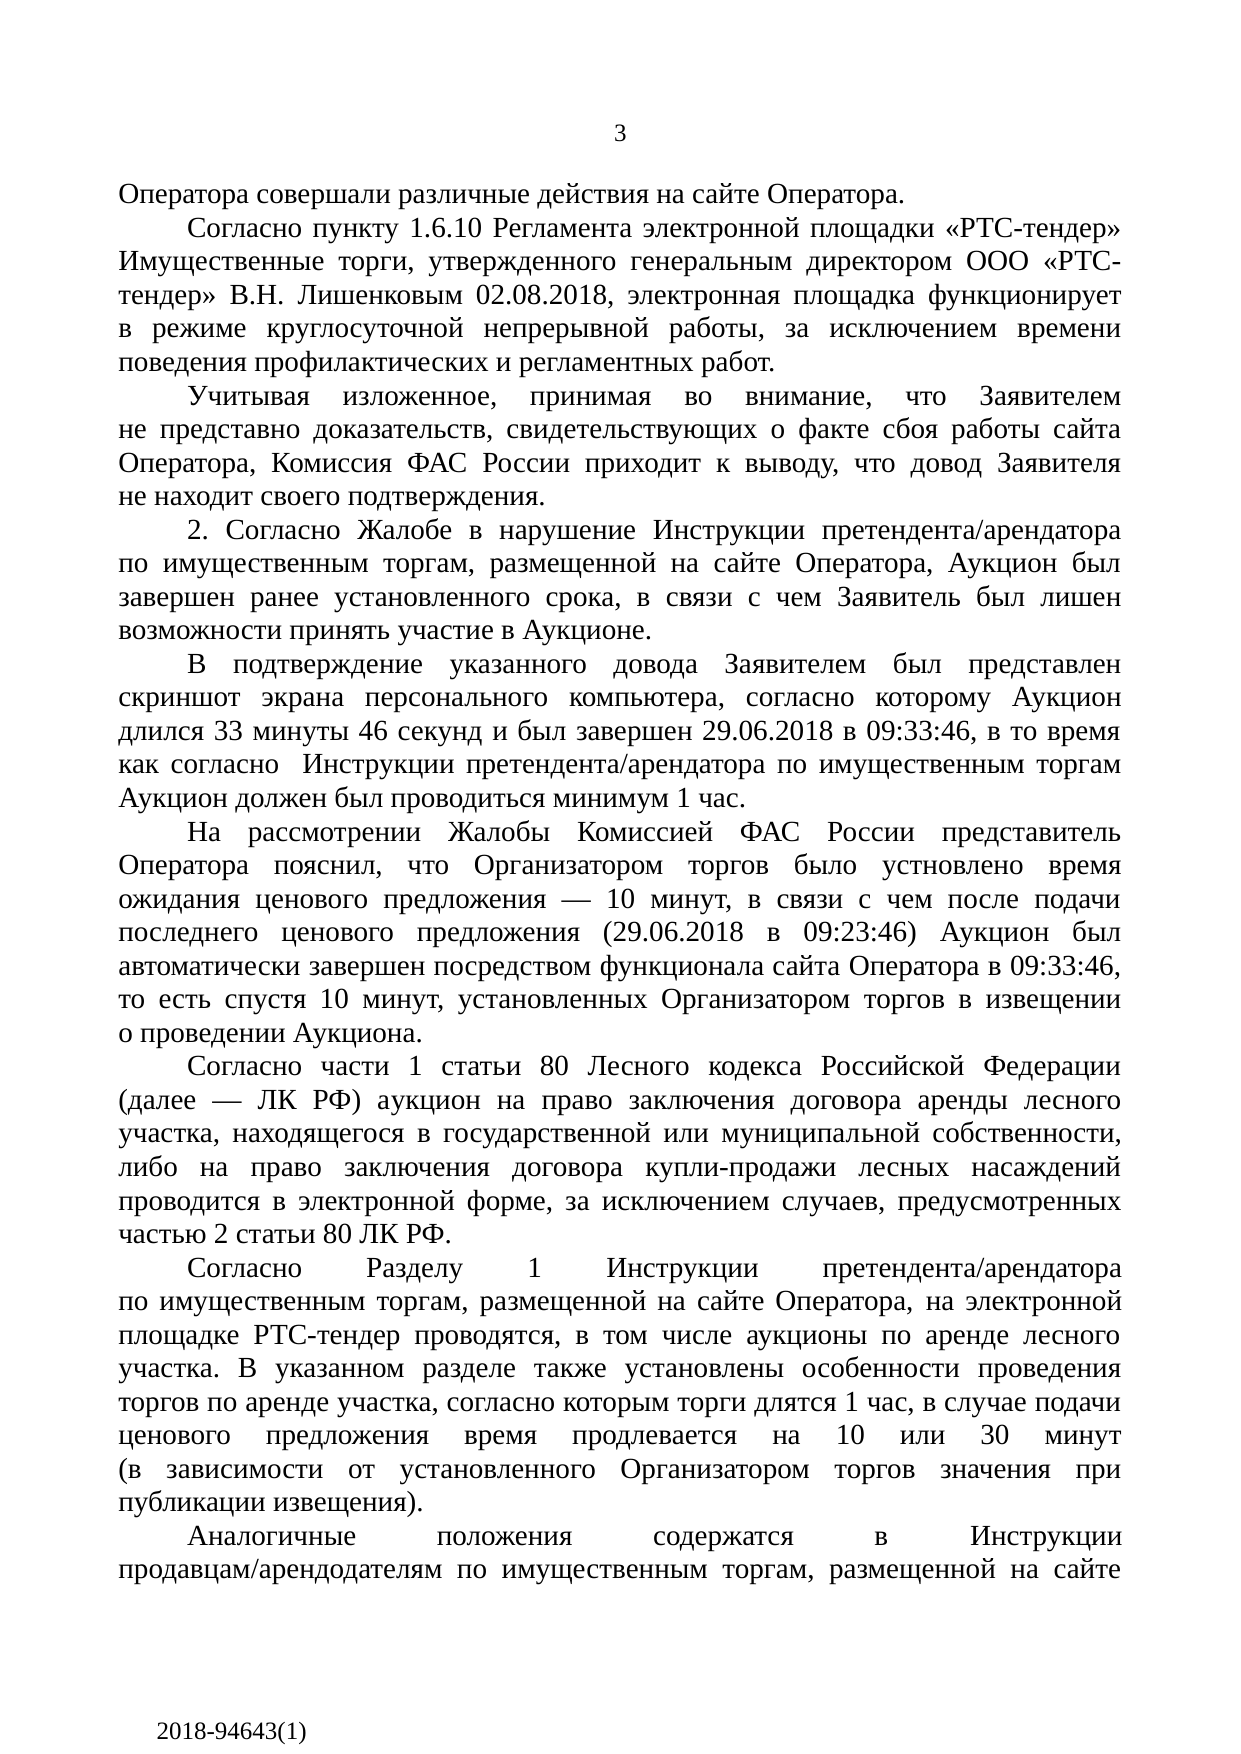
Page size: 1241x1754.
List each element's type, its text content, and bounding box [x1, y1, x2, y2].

text На рассмотрении Жалобы Комиссией ФАС России представитель Оператора пояснил, что Организатором торгов было устновлено время ожидания ценового предложения — 10 минут, в связи с чем после подачи последнего ценового предложения (29.06.2018 в 09:23:46) Аукцион был автоматически завершен посредством функционала сайта Оператора в 09:33:46, то есть спустя 10 минут, установленных Организатором торгов в извещении о проведении Аукциона. [118, 814, 1122, 1048]
text 2. Согласно Жалобе в нарушение Инструкции претендента/арендатора по имущественным торгам, размещенной на сайте Оператора, Аукцион был завершен ранее установленного срока, в связи с чем Заявитель был лишен возможности принять участие в Аукционе. [118, 512, 1122, 646]
text Аналогичные положения содержатся в Инструкции продавцам/арендодателям по имущественным торгам, размещенной на сайте [118, 1518, 1122, 1585]
text Согласно Разделу 1 Инструкции претендента/арендатора по имущественным торгам, размещенной на сайте Оператора, на электронной площадке РТС-тендер проводятся, в том числе аукционы по аренде лесного участка. В указанном разделе также установлены особенности проведения торгов по аренде участка, согласно которым торги длятся 1 час, в случае подачи ценового предложения время продлевается на 10 или 30 минут (в зависимости от установленного Организатором торгов значения при публикации извещения). [118, 1250, 1122, 1518]
text Оператора совершали различные действия на сайте Оператора. [118, 176, 1122, 210]
text В подтверждение указанного довода Заявителем был представлен скриншот экрана персонального компьютера, согласно которому Аукцион длился 33 минуты 46 секунд и был завершен 29.06.2018 в 09:33:46, в то время как согласно Инструкции претендента/арендатора по имущественным торгам Аукцион должен был проводиться минимум 1 час. [118, 646, 1122, 814]
text Согласно пункту 1.6.10 Регламента электронной площадки «РТС-тендер» Имущественные торги, утвержденного генеральным директором ООО «РТС-тендер» В.Н. Лишенковым 02.08.2018, электронная площадка функционирует в режиме круглосуточной непрерывной работы, за исключением времени поведения профилактических и регламентных работ. [118, 210, 1122, 378]
text Учитывая изложенное, принимая во внимание, что Заявителем не представно доказательств, свидетельствующих о факте сбоя работы сайта Оператора, Комиссия ФАС России приходит к выводу, что довод Заявителя не находит своего подтверждения. [118, 378, 1122, 512]
text Согласно части 1 статьи 80 Лесного кодекса Российской Федерации (далее — ЛК РФ) аукцион на право заключения договора аренды лесного участка, находящегося в государственной или муниципальной собственности, либо на право заключения договора купли-продажи лесных насаждений проводится в электронной форме, за исключением случаев, предусмотренных частью 2 статьи 80 ЛК РФ. [118, 1048, 1122, 1250]
